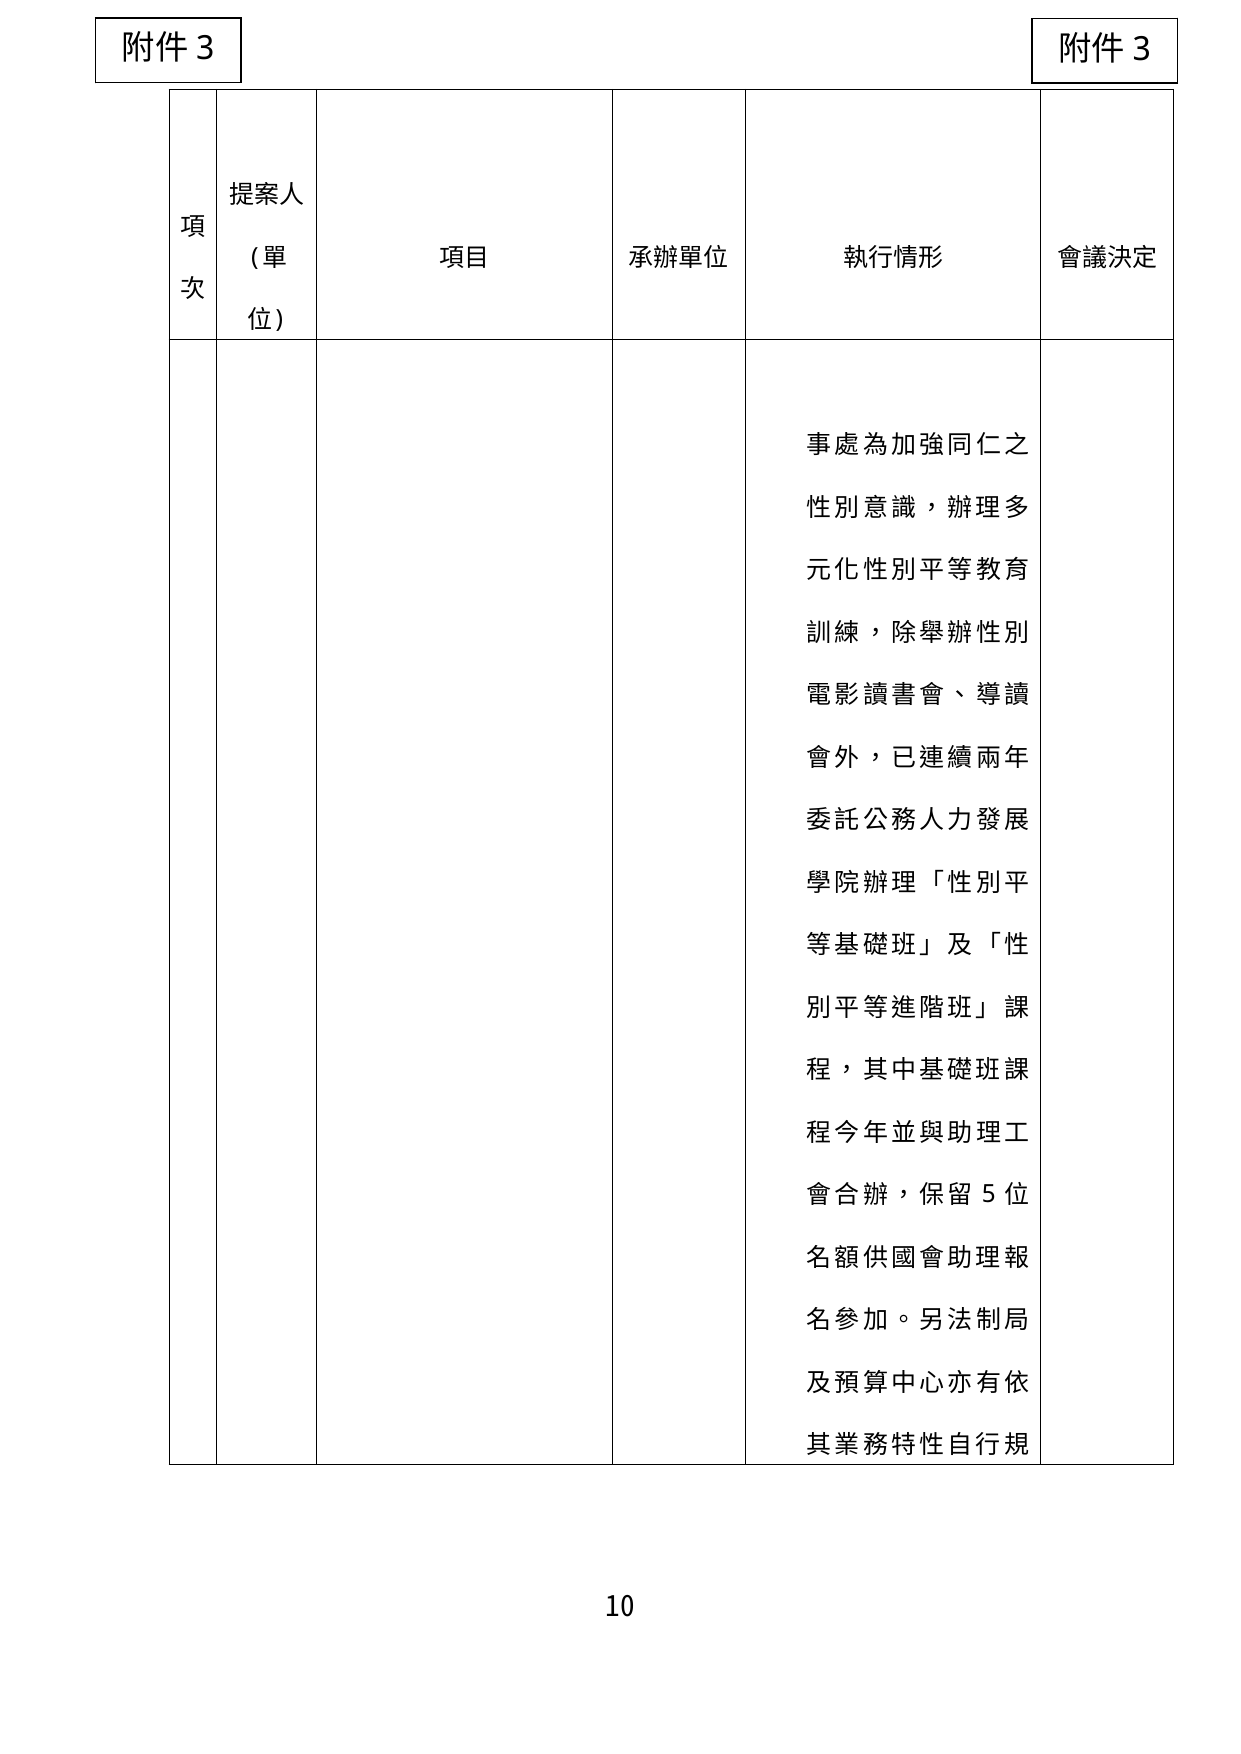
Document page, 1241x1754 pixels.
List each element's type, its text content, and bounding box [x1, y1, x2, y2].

table_cell [1041, 340, 1173, 1464]
table_cell [217, 340, 316, 1464]
table_header 項次 [1033, 19, 1177, 82]
table_cell [170, 340, 216, 1464]
table_header 項次 [170, 90, 216, 339]
table_header 執行情形 [746, 90, 1040, 339]
table_cell 事處為加強同仁之性別意識，辦理多元化性別平等教育訓練，除舉辦性別電影讀書會、導讀會外，已連續兩年委託公務人力發展學院辦理「性別平等基礎班」及「性別平等進階班」課程，其中基礎班課程今年並與助理工會合辦，保留5位名額供國會助理報名參加。另法制局及預算中心亦有依其業務特性自行規 [746, 340, 1040, 1464]
table_cell [317, 340, 612, 1464]
table_header 提案人(單位) [217, 90, 316, 339]
table_cell [613, 340, 745, 1464]
table_header 承辦單位 [613, 90, 745, 339]
table_header 會議決定 [1041, 90, 1173, 339]
table_header 項目 [317, 90, 612, 339]
table_header 項次 [96, 19, 240, 82]
